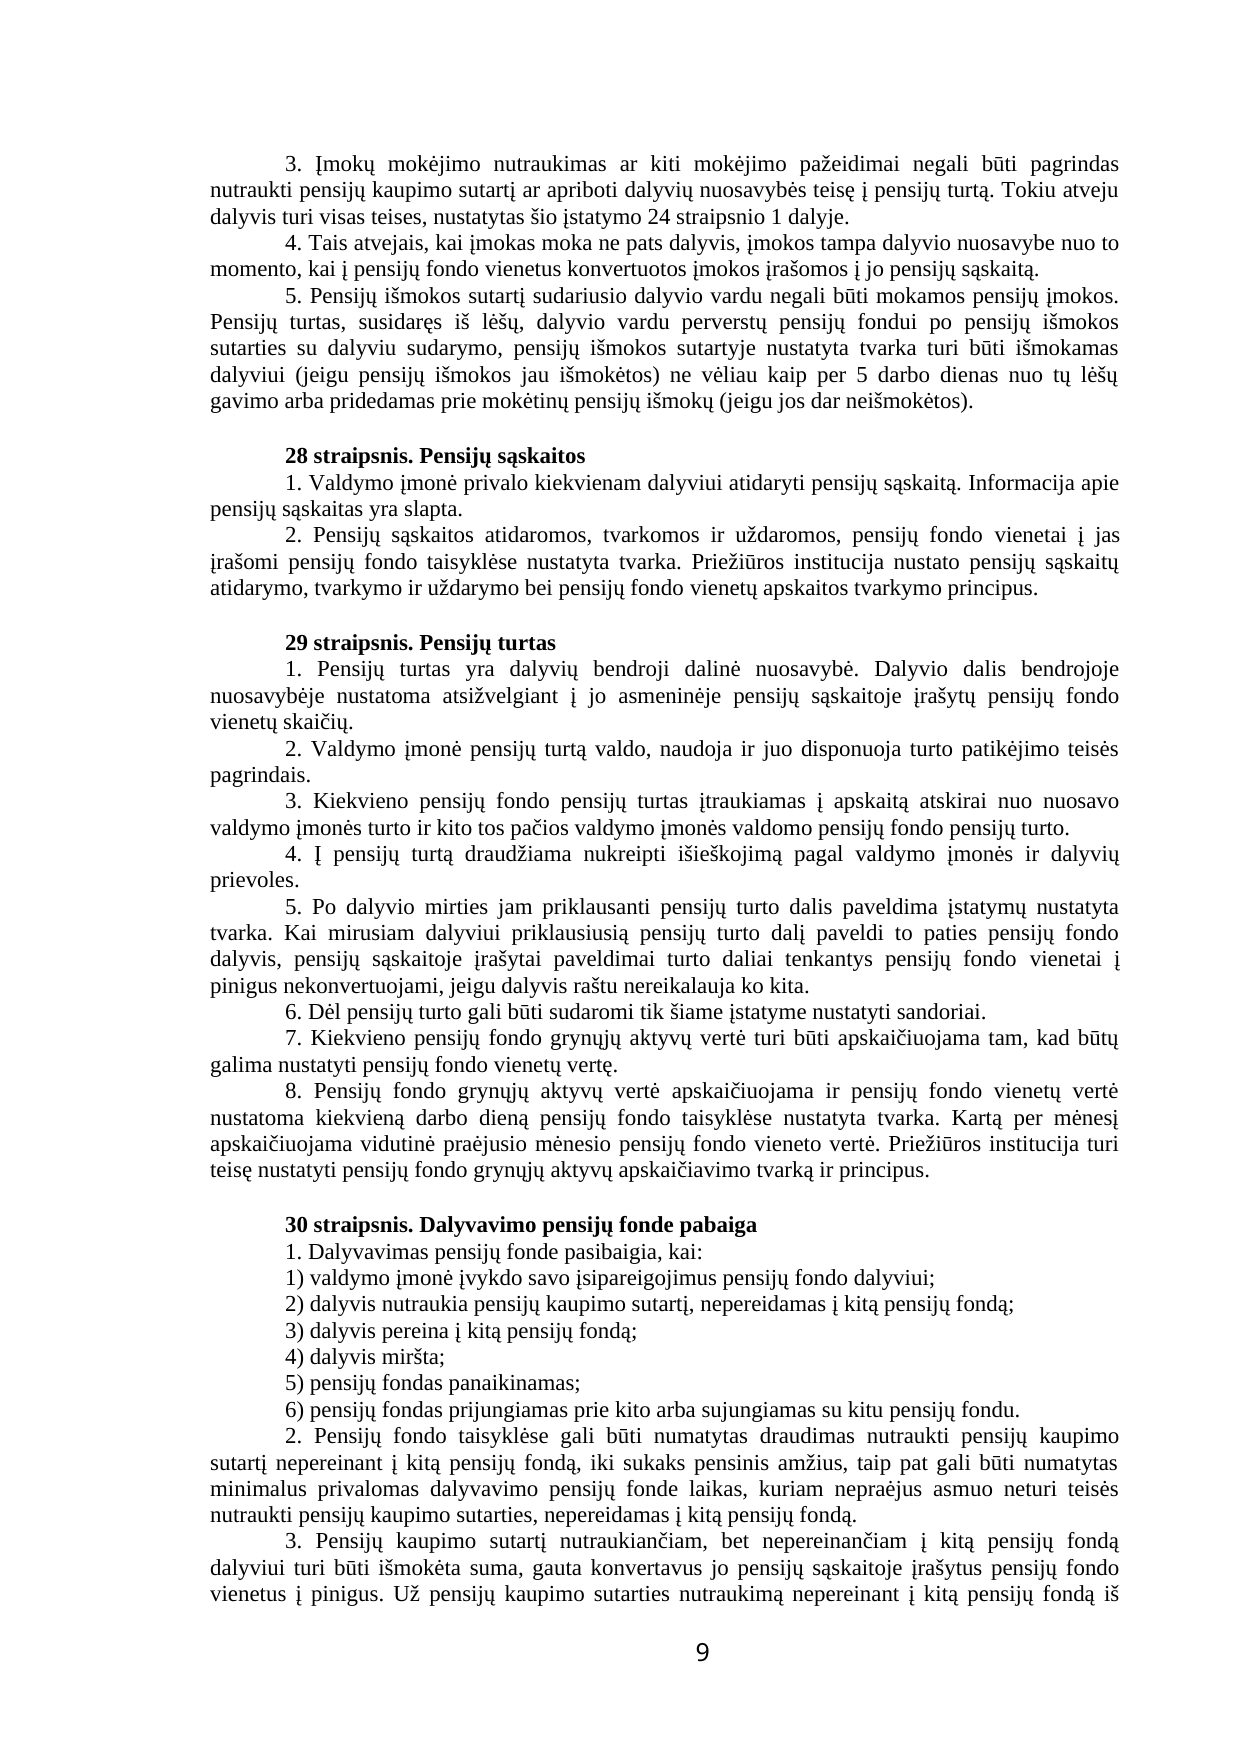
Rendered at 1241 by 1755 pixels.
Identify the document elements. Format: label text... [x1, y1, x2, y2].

text 2) dalyvis nutraukia pensijų kaupimo sutartį, nepereidamas į kitą pensijų fondą; [210, 1290, 1120, 1317]
text 1. Valdymo įmonė privalo kiekvienam dalyviui atidaryti pensijų sąskaitą. Informacija apie pensijų sąskaitas yra slapta. [210, 469, 1120, 521]
text 2. Valdymo įmonė pensijų turtą valdo, naudoja ir juo disponuoja turto patikėjimo teisės pagrindais. [210, 734, 1120, 787]
text 4) dalyvis miršta; [210, 1343, 1120, 1369]
text 29 straipsnis. Pensijų turtas [210, 629, 1120, 656]
text 1) valdymo įmonė įvykdo savo įsipareigojimus pensijų fondo dalyviui; [210, 1264, 1120, 1290]
text 1. Dalyvavimas pensijų fonde pasibaigia, kai: [210, 1238, 1120, 1264]
text 3. Įmokų mokėjimo nutraukimas ar kiti mokėjimo pažeidimai negali būti pagrindas nutraukti pensijų kaupimo sutartį ar apriboti dalyvių nuosavybės teisę į pensijų turtą. Tokiu atveju dalyvis turi visas teises, nustatytas šio įstatymo 24 straipsnio 1 dalyje. [210, 150, 1120, 229]
text 5. Po dalyvio mirties jam priklausanti pensijų turto dalis paveldima įstatymų nustatyta tvarka. Kai mirusiam dalyviui priklausiusią pensijų turto dalį paveldi to paties pensijų fondo dalyvis, pensijų sąskaitoje įrašytai paveldimai turto daliai tenkantys pensijų fondo vienetai į pinigus nekonvertuojami, jeigu dalyvis raštu nereikalauja ko kita. [210, 893, 1120, 998]
text 30 straipsnis. Dalyvavimo pensijų fonde pabaiga [210, 1211, 1120, 1238]
text 4. Į pensijų turtą draudžiama nukreipti išieškojimą pagal valdymo įmonės ir dalyvių prievoles. [210, 840, 1120, 893]
text 28 straipsnis. Pensijų sąskaitos [210, 442, 1120, 469]
text 3. Kiekvieno pensijų fondo pensijų turtas įtraukiamas į apskaitą atskirai nuo nuosavo valdymo įmonės turto ir kito tos pačios valdymo įmonės valdomo pensijų fondo pensijų turto. [210, 787, 1120, 840]
text 2. Pensijų fondo taisyklėse gali būti numatytas draudimas nutraukti pensijų kaupimo sutartį nepereinant į kitą pensijų fondą, iki sukaks pensinis amžius, taip pat gali būti numatytas minimalus privalomas dalyvavimo pensijų fonde laikas, kuriam nepraėjus asmuo neturi teisės nutraukti pensijų kaupimo sutarties, nepereidamas į kitą pensijų fondą. [210, 1422, 1120, 1528]
text 3. Pensijų kaupimo sutartį nutraukiančiam, bet nepereinančiam į kitą pensijų fondą dalyviui turi būti išmokėta suma, gauta konvertavus jo pensijų sąskaitoje įrašytus pensijų fondo vienetus į pinigus. Už pensijų kaupimo sutarties nutraukimą nepereinant į kitą pensijų fondą iš [210, 1528, 1120, 1607]
text 5. Pensijų išmokos sutartį sudariusio dalyvio vardu negali būti mokamos pensijų įmokos. Pensijų turtas, susidaręs iš lėšų, dalyvio vardu perverstų pensijų fondui po pensijų išmokos sutarties su dalyviu sudarymo, pensijų išmokos sutartyje nustatyta tvarka turi būti išmokamas dalyviui (jeigu pensijų išmokos jau išmokėtos) ne vėliau kaip per 5 darbo dienas nuo tų lėšų gavimo arba pridedamas prie mokėtinų pensijų išmokų (jeigu jos dar neišmokėtos). [210, 282, 1120, 413]
text 3) dalyvis pereina į kitą pensijų fondą; [210, 1317, 1120, 1343]
text 2. Pensijų sąskaitos atidaromos, tvarkomos ir uždaromos, pensijų fondo vienetai į jas įrašomi pensijų fondo taisyklėse nustatyta tvarka. Priežiūros institucija nustato pensijų sąskaitų atidarymo, tvarkymo ir uždarymo bei pensijų fondo vienetų apskaitos tvarkymo principus. [210, 521, 1120, 600]
text 8. Pensijų fondo grynųjų aktyvų vertė apskaičiuojama ir pensijų fondo vienetų vertė nustatoma kiekvieną darbo dieną pensijų fondo taisyklėse nustatyta tvarka. Kartą per mėnesį apskaičiuojama vidutinė praėjusio mėnesio pensijų fondo vieneto vertė. Priežiūros institucija turi teisę nustatyti pensijų fondo grynųjų aktyvų apskaičiavimo tvarką ir principus. [210, 1077, 1120, 1183]
text 7. Kiekvieno pensijų fondo grynųjų aktyvų vertė turi būti apskaičiuojama tam, kad būtų galima nustatyti pensijų fondo vienetų vertę. [210, 1024, 1120, 1077]
text 4. Tais atvejais, kai įmokas moka ne pats dalyvis, įmokos tampa dalyvio nuosavybe nuo to momento, kai į pensijų fondo vienetus konvertuotos įmokos įrašomos į jo pensijų sąskaitą. [210, 229, 1120, 282]
text 6) pensijų fondas prijungiamas prie kito arba sujungiamas su kitu pensijų fondu. [210, 1396, 1120, 1422]
text 1. Pensijų turtas yra dalyvių bendroji dalinė nuosavybė. Dalyvio dalis bendrojoje nuosavybėje nustatoma atsižvelgiant į jo asmeninėje pensijų sąskaitoje įrašytų pensijų fondo vienetų skaičių. [210, 656, 1120, 734]
text 5) pensijų fondas panaikinamas; [210, 1369, 1120, 1396]
text 6. Dėl pensijų turto gali būti sudaromi tik šiame įstatyme nustatyti sandoriai. [210, 998, 1120, 1024]
